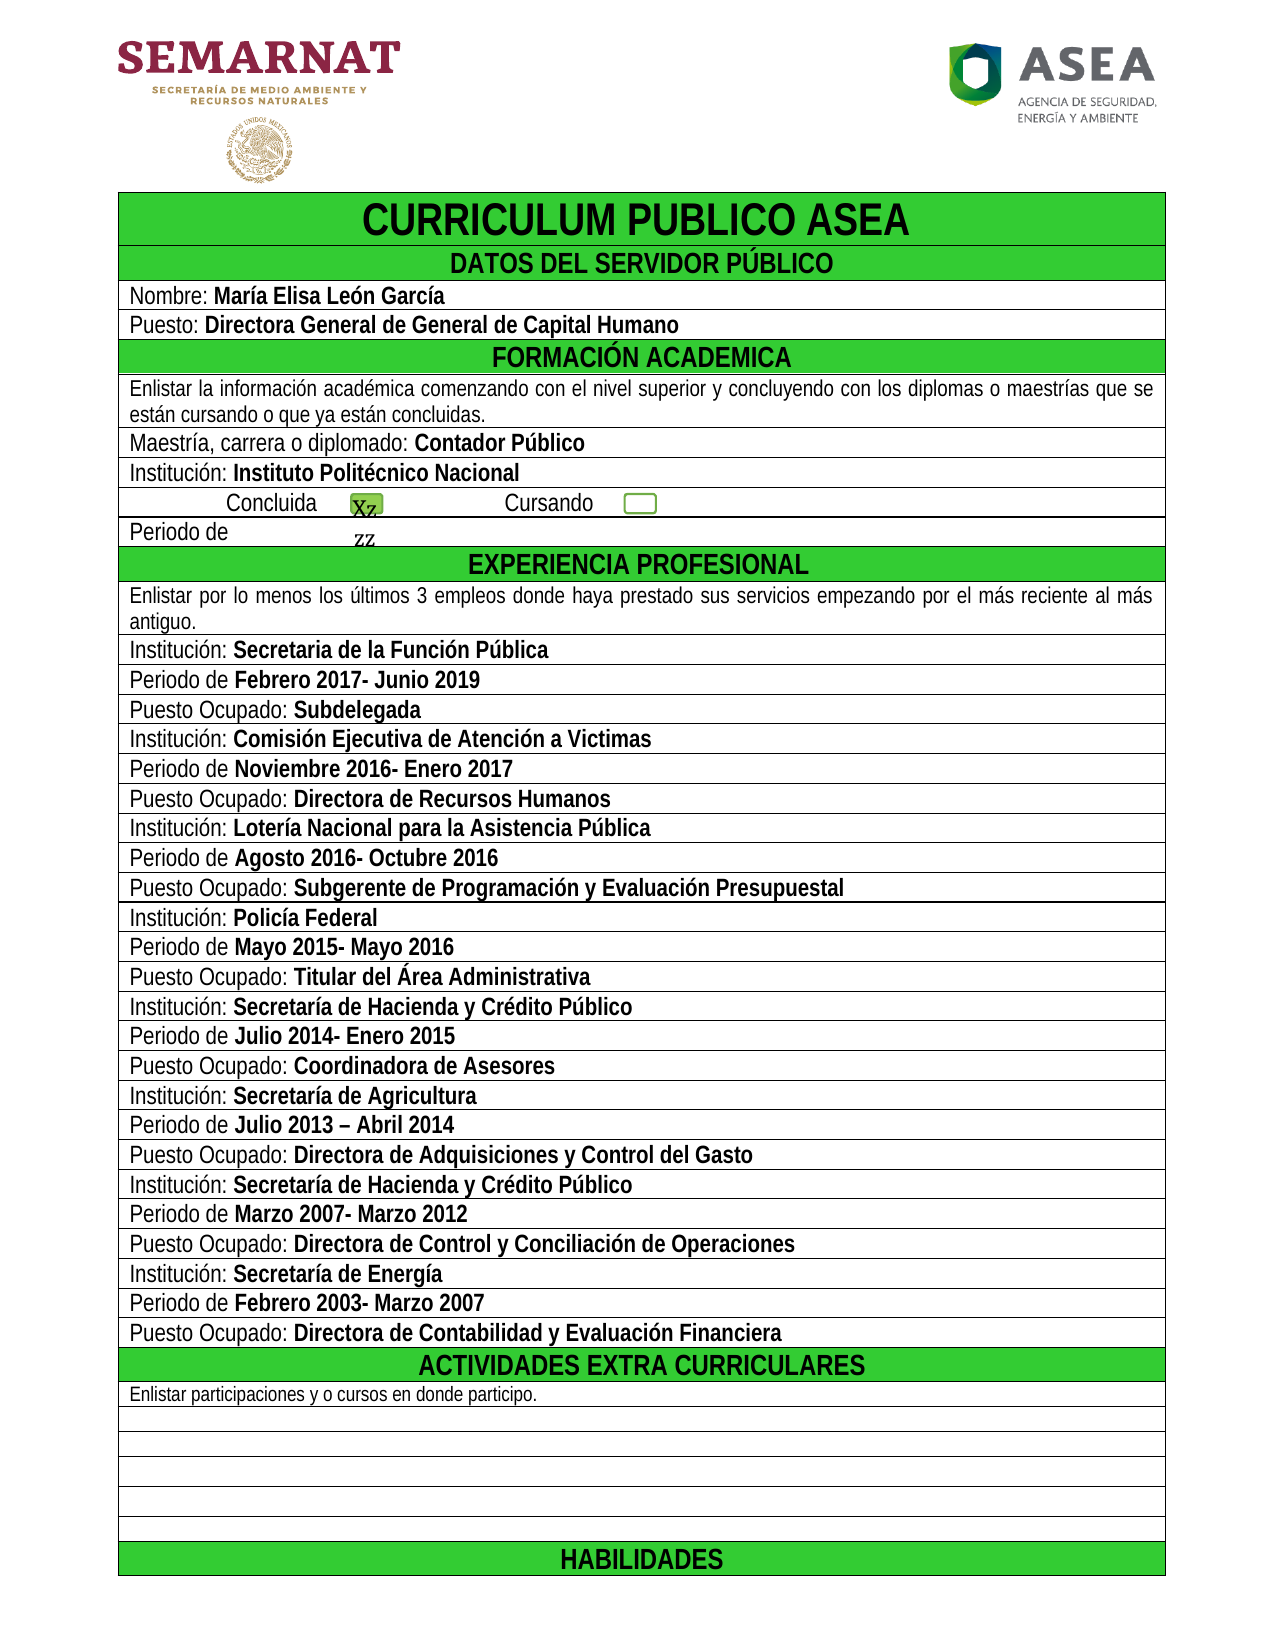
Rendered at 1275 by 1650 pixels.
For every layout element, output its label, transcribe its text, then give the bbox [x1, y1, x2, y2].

table_cell EXPERIENCIA PROFESIONAL [119, 547, 1165, 581]
table_cell [119, 1517, 1165, 1541]
table_cell Puesto Ocupado: Coordinadora de Asesores [119, 1051, 1165, 1079]
table_cell Institución: Secretaría de Energía [119, 1259, 1165, 1287]
table_cell Periodo de Febrero 2003- Marzo 2007 [119, 1289, 1165, 1317]
table_cell Enlistar por lo menos los últimos 3 empleos donde haya prestado sus servicios empezando por el más reciente al más antiguo. [119, 582, 1165, 634]
table_cell Periodo de [119, 518, 1165, 546]
table_cell Institución: Instituto Politécnico Nacional [119, 458, 1165, 487]
table_cell FORMACIÓN ACADEMICA [119, 340, 1165, 373]
table_cell Institución: Secretaría de Agricultura [119, 1081, 1165, 1109]
table_cell Institución: Secretaría de Hacienda y Crédito Público [119, 1170, 1165, 1198]
table_cell Institución: Comisión Ejecutiva de Atención a Victimas [119, 724, 1165, 753]
table_cell Enlistar participaciones y o cursos en donde participo. [119, 1382, 1165, 1406]
table_cell Puesto Ocupado: Directora de Contabilidad y Evaluación Financiera [119, 1318, 1165, 1347]
table_cell [119, 1432, 1165, 1456]
table_cell Institución: Lotería Nacional para la Asistencia Pública [119, 814, 1165, 842]
table_cell Maestría, carrera o diplomado: Contador Público [119, 428, 1165, 457]
table_cell Institución: Secretaria de la Función Pública [119, 635, 1165, 664]
table_cell Enlistar la información académica comenzando con el nivel superior y concluyendo con los diplomas o maestrías que se están cursando o que ya están concluidas. [119, 375, 1165, 427]
table_cell ACTIVIDADES EXTRA CURRICULARES [119, 1348, 1165, 1381]
table_cell Periodo de Julio 2014- Enero 2015 [119, 1021, 1165, 1050]
table_cell Periodo de Mayo 2015- Mayo 2016 [119, 932, 1165, 961]
table_cell Puesto Ocupado: Directora de Adquisiciones y Control del Gasto [119, 1140, 1165, 1169]
table_cell DATOS DEL SERVIDOR PÚBLICO [119, 246, 1165, 280]
table_cell Puesto Ocupado: Directora de Recursos Humanos [119, 784, 1165, 812]
table_cell Institución: Policía Federal [119, 903, 1165, 931]
table_cell Concluida Cursando [119, 488, 1165, 516]
table_cell Puesto Ocupado: Directora de Control y Conciliación de Operaciones [119, 1229, 1165, 1258]
table_cell Nombre: María Elisa León García [119, 281, 1165, 309]
table_cell Periodo de Febrero 2017- Junio 2019 [119, 665, 1165, 694]
table_cell Periodo de Marzo 2007- Marzo 2012 [119, 1199, 1165, 1228]
table_cell [119, 1407, 1165, 1431]
table_cell Puesto: Directora General de General de Capital Humano [119, 310, 1165, 339]
table_cell Puesto Ocupado: Subgerente de Programación y Evaluación Presupuestal [119, 873, 1165, 901]
table_cell Periodo de Noviembre 2016- Enero 2017 [119, 754, 1165, 783]
table_cell [119, 1457, 1165, 1486]
table_cell Puesto Ocupado: Titular del Área Administrativa [119, 962, 1165, 991]
table_cell Periodo de Agosto 2016- Octubre 2016 [119, 843, 1165, 872]
table_header CURRICULUM PUBLICO ASEA [119, 193, 1165, 245]
table_cell [119, 1487, 1165, 1516]
table_cell Institución: Secretaría de Hacienda y Crédito Público [119, 992, 1165, 1020]
table_cell HABILIDADES [119, 1542, 1165, 1575]
table_cell Puesto Ocupado: Subdelegada [119, 695, 1165, 723]
table_cell Periodo de Julio 2013 – Abril 2014 [119, 1110, 1165, 1139]
